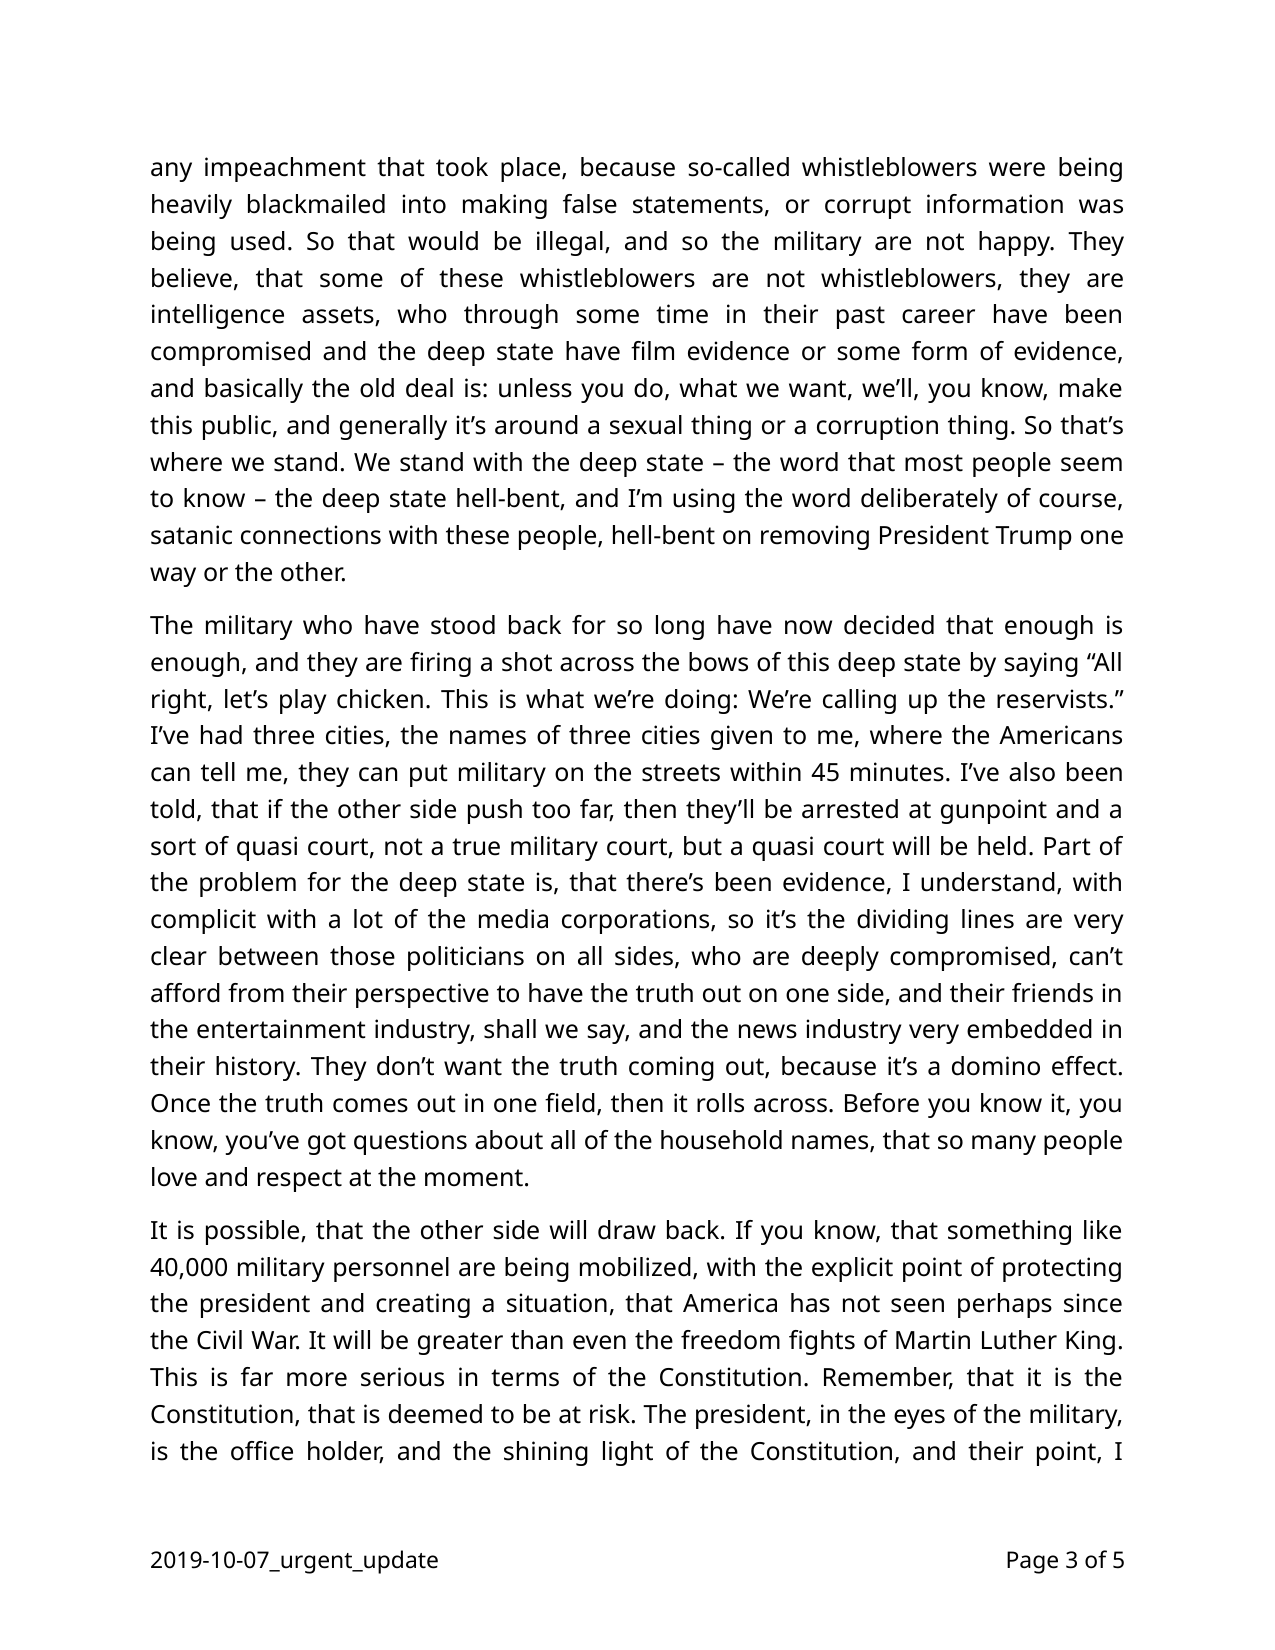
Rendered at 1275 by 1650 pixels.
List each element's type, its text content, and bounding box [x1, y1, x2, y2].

text The military who have stood back for so long have now decided that enough is enough, and they are firing a shot across the bows of this deep state by saying “All right, let’s play chicken. This is what we’re doing: We’re calling up the reservists.” I’ve had three cities, the names of three cities given to me, where the Americans can tell me, they can put military on the streets within 45 minutes. I’ve also been told, that if the other side push too far, then they’ll be arrested at gunpoint and a sort of quasi court, not a true military court, but a quasi court will be held. Part of the problem for the deep state is, that there’s been evidence, I understand, with complicit with a lot of the media corporations, so it’s the dividing lines are very clear between those politicians on all sides, who are deeply compromised, can’t afford from their perspective to have the truth out on one side, and their friends in the entertainment industry, shall we say, and the news industry very embedded in their history. They don’t want the truth coming out, because it’s a domino effect. Once the truth comes out in one field, then it rolls across. Before you know it, you know, you’ve got questions about all of the household names, that so many people love and respect at the moment. [150, 608, 1125, 1193]
text any impeachment that took place, because so-called whistleblowers were being heavily blackmailed into making false statements, or corrupt information was being used. So that would be illegal, and so the military are not happy. They believe, that some of these whistleblowers are not whistleblowers, they are intelligence assets, who through some time in their past career have been compromised and the deep state have film evidence or some form of evidence, and basically the old deal is: unless you do, what we want, we’ll, you know, make this public, and generally it’s around a sexual thing or a corruption thing. So that’s where we stand. We stand with the deep state – the word that most people seem to know – the deep state hell-bent, and I’m using the word deliberately of course, satanic connections with these people, hell-bent on removing President Trump one way or the other. [150, 150, 1125, 588]
text It is possible, that the other side will draw back. If you know, that something like 40,000 military personnel are being mobilized, with the explicit point of protecting the president and creating a situation, that America has not seen perhaps since the Civil War. It will be greater than even the freedom fights of Martin Luther King. This is far more serious in terms of the Constitution. Remember, that it is the Constitution, that is deemed to be at risk. The president, in the eyes of the military, is the office holder, and the shining light of the Constitution, and their point, I [150, 1212, 1125, 1467]
